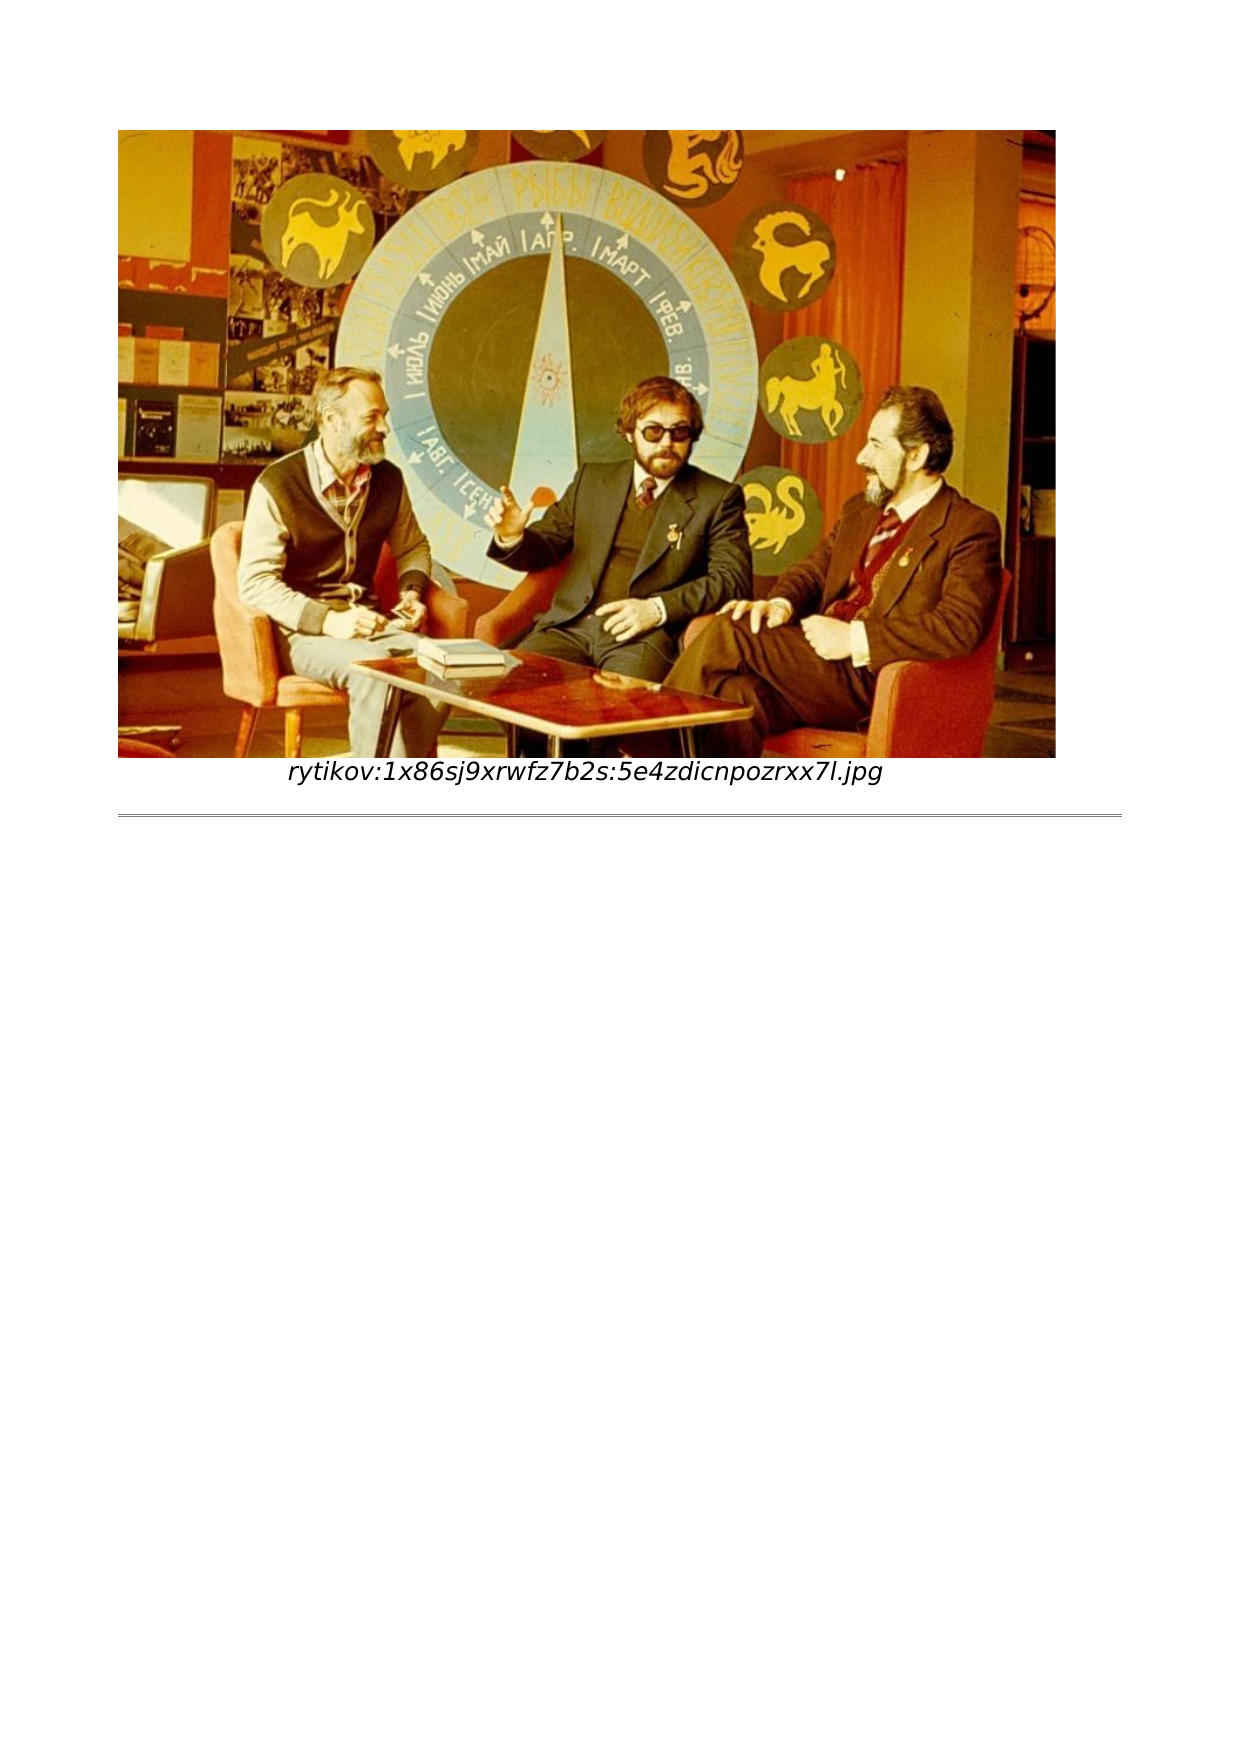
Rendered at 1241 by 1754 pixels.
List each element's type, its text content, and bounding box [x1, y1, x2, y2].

picture [118, 130, 1056, 758]
text rytikov:1x86sj9xrwfz7b2s:5e4zdicnpozrxx7l.jpg [118, 758, 1056, 787]
